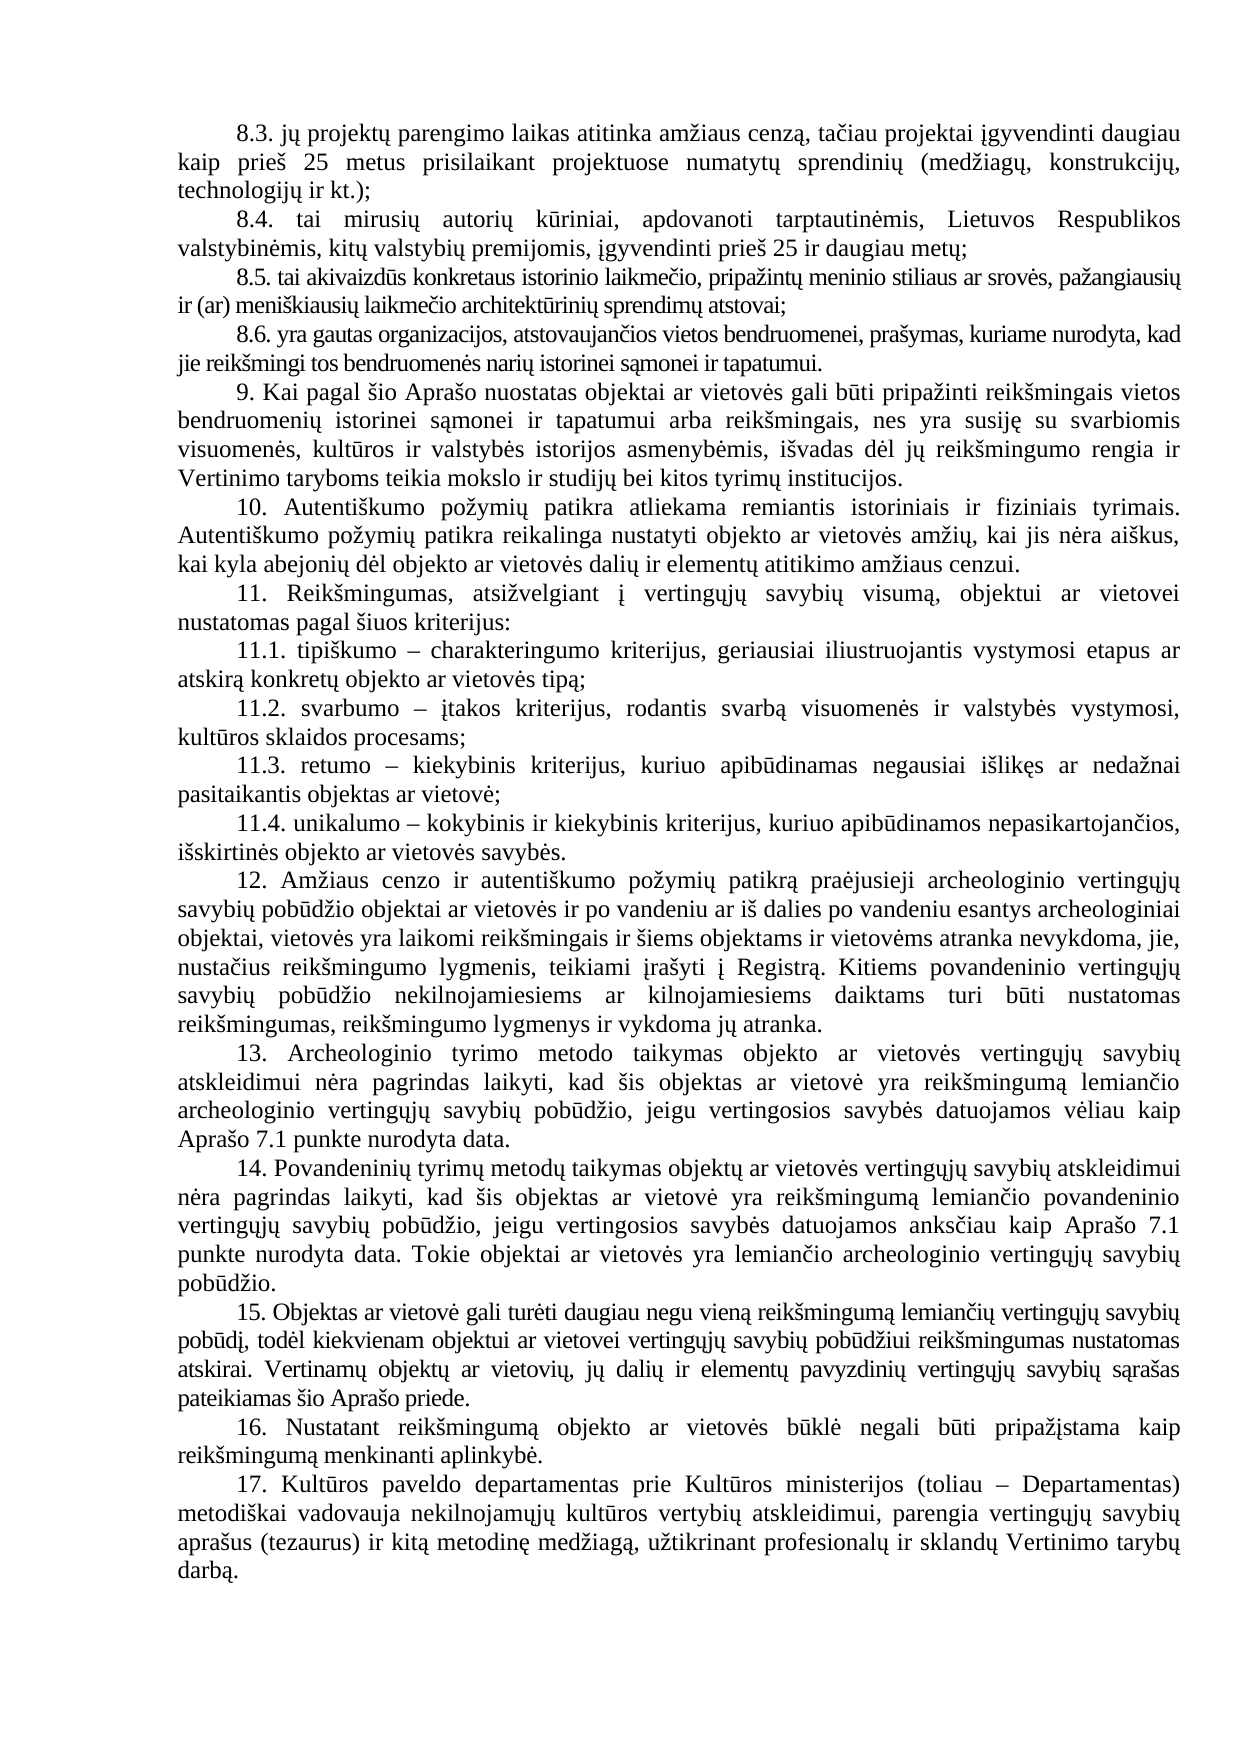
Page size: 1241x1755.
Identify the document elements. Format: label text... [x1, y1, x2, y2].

text 15. Objektas ar vietovė gali turėti daugiau negu vieną reikšmingumą lemiančių vertingųjų savybių pobūdį, todėl kiekvienam objektui ar vietovei vertingųjų savybių pobūdžiui reikšmingumas nustatomas atskirai. Vertinamų objektų ar vietovių, jų dalių ir elementų pavyzdinių vertingųjų savybių sąrašas pateikiamas šio Aprašo priede. [177, 1297, 1181, 1412]
text 8.6. yra gautas organizacijos, atstovaujančios vietos bendruomenei, prašymas, kuriame nurodyta, kad jie reikšmingi tos bendruomenės narių istorinei sąmonei ir tapatumui. [177, 319, 1181, 377]
text 11.3. retumo – kiekybinis kriterijus, kuriuo apibūdinamas negausiai išlikęs ar nedažnai pasitaikantis objektas ar vietovė; [177, 751, 1181, 808]
text 14. Povandeninių tyrimų metodų taikymas objektų ar vietovės vertingųjų savybių atskleidimui nėra pagrindas laikyti, kad šis objektas ar vietovė yra reikšmingumą lemiančio povandeninio vertingųjų savybių pobūdžio, jeigu vertingosios savybės datuojamos anksčiau kaip Aprašo 7.1 punkte nurodyta data. Tokie objektai ar vietovės yra lemiančio archeologinio vertingųjų savybių pobūdžio. [177, 1153, 1181, 1297]
text 16. Nustatant reikšmingumą objekto ar vietovės būklė negali būti pripažįstama kaip reikšmingumą menkinanti aplinkybė. [177, 1412, 1181, 1469]
text 8.4. tai mirusių autorių kūriniai, apdovanoti tarptautinėmis, Lietuvos Respublikos valstybinėmis, kitų valstybių premijomis, įgyvendinti prieš 25 ir daugiau metų; [177, 204, 1181, 262]
text 17. Kultūros paveldo departamentas prie Kultūros ministerijos (toliau – Departamentas) metodiškai vadovauja nekilnojamųjų kultūros vertybių atskleidimui, parengia vertingųjų savybių aprašus (tezaurus) ir kitą metodinę medžiagą, užtikrinant profesionalų ir sklandų Vertinimo tarybų darbą. [177, 1469, 1181, 1584]
text 8.5. tai akivaizdūs konkretaus istorinio laikmečio, pripažintų meninio stiliaus ar srovės, pažangiausių ir (ar) meniškiausių laikmečio architektūrinių sprendimų atstovai; [177, 262, 1181, 319]
text 11.1. tipiškumo – charakteringumo kriterijus, geriausiai iliustruojantis vystymosi etapus ar atskirą konkretų objekto ar vietovės tipą; [177, 636, 1181, 693]
text 11.4. unikalumo – kokybinis ir kiekybinis kriterijus, kuriuo apibūdinamos nepasikartojančios, išskirtinės objekto ar vietovės savybės. [177, 808, 1181, 866]
text 11.2. svarbumo – įtakos kriterijus, rodantis svarbą visuomenės ir valstybės vystymosi, kultūros sklaidos procesams; [177, 693, 1181, 751]
text 11. Reikšmingumas, atsižvelgiant į vertingųjų savybių visumą, objektui ar vietovei nustatomas pagal šiuos kriterijus: [177, 578, 1181, 636]
text 12. Amžiaus cenzo ir autentiškumo požymių patikrą praėjusieji archeologinio vertingųjų savybių pobūdžio objektai ar vietovės ir po vandeniu ar iš dalies po vandeniu esantys archeologiniai objektai, vietovės yra laikomi reikšmingais ir šiems objektams ir vietovėms atranka nevykdoma, jie, nustačius reikšmingumo lygmenis, teikiami įrašyti į Registrą. Kitiems povandeninio vertingųjų savybių pobūdžio nekilnojamiesiems ar kilnojamiesiems daiktams turi būti nustatomas reikšmingumas, reikšmingumo lygmenys ir vykdoma jų atranka. [177, 866, 1181, 1038]
text 8.3. jų projektų parengimo laikas atitinka amžiaus cenzą, tačiau projektai įgyvendinti daugiau kaip prieš 25 metus prisilaikant projektuose numatytų sprendinių (medžiagų, konstrukcijų, technologijų ir kt.); [177, 118, 1181, 204]
text 9. Kai pagal šio Aprašo nuostatas objektai ar vietovės gali būti pripažinti reikšmingais vietos bendruomenių istorinei sąmonei ir tapatumui arba reikšmingais, nes yra susiję su svarbiomis visuomenės, kultūros ir valstybės istorijos asmenybėmis, išvadas dėl jų reikšmingumo rengia ir Vertinimo taryboms teikia mokslo ir studijų bei kitos tyrimų institucijos. [177, 377, 1181, 492]
text 13. Archeologinio tyrimo metodo taikymas objekto ar vietovės vertingųjų savybių atskleidimui nėra pagrindas laikyti, kad šis objektas ar vietovė yra reikšmingumą lemiančio archeologinio vertingųjų savybių pobūdžio, jeigu vertingosios savybės datuojamos vėliau kaip Aprašo 7.1 punkte nurodyta data. [177, 1038, 1181, 1153]
text 10. Autentiškumo požymių patikra atliekama remiantis istoriniais ir fiziniais tyrimais. Autentiškumo požymių patikra reikalinga nustatyti objekto ar vietovės amžių, kai jis nėra aiškus, kai kyla abejonių dėl objekto ar vietovės dalių ir elementų atitikimo amžiaus cenzui. [177, 492, 1181, 578]
